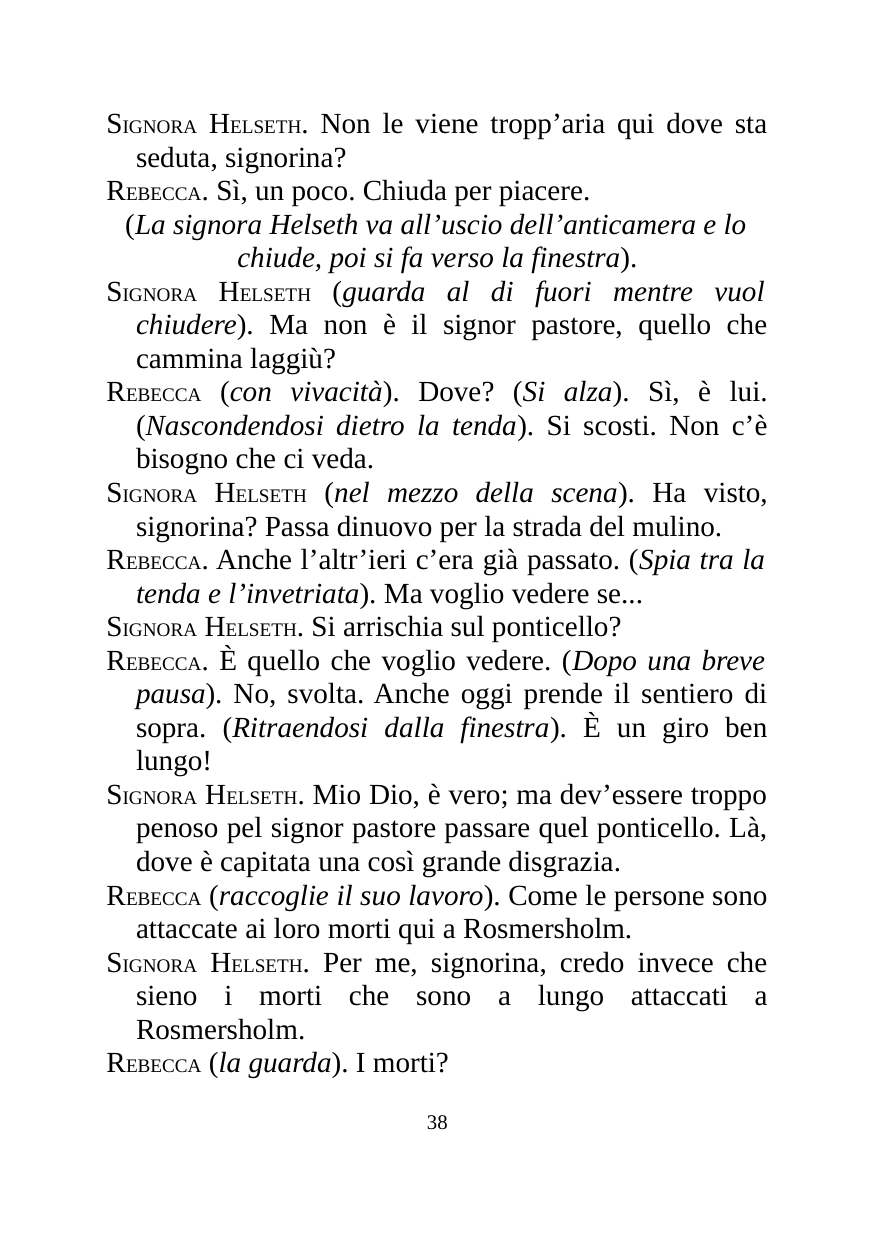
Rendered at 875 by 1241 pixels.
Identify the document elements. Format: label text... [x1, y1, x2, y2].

text Rebecca. È quello che voglio vedere. (Dopo una breve pausa). No, svolta. Anche oggi prende il sentiero di sopra. (Ritraendosi dalla finestra). È un giro ben lungo! [106, 643, 768, 777]
text Rebecca. Anche l’altr’ieri c’era già passato. (Spia tra la tenda e l’invetriata). Ma voglio vedere se... [106, 542, 768, 609]
text Signora Helseth (nel mezzo della scena). Ha visto, signorina? Passa dinuovo per la strada del mulino. [106, 475, 768, 542]
text Signora Helseth. Non le viene tropp’aria qui dove sta seduta, signorina? [106, 106, 768, 173]
text Signora Helseth. Per me, signorina, credo invece che sieno i morti che sono a lungo attaccati a Rosmersholm. [106, 945, 768, 1045]
text Signora Helseth. Mio Dio, è vero; ma dev’essere troppo penoso pel signor pastore passare quel ponticello. Là, dove è capitata una così grande disgrazia. [106, 777, 768, 878]
text (La signora Helseth va all’uscio dell’anticamera e lo chiude, poi si fa verso la finestra). [106, 207, 768, 274]
text Rebecca (con vivacità). Dove? (Si alza). Sì, è lui. (Nascondendosi dietro la tenda). Si scosti. Non c’è bisogno che ci veda. [106, 374, 768, 475]
text Rebecca. Sì, un poco. Chiuda per piacere. [106, 173, 768, 207]
text Rebecca (raccoglie il suo lavoro). Come le persone sono attaccate ai loro morti qui a Rosmersholm. [106, 878, 768, 945]
text Rebecca (la guarda). I morti? [106, 1045, 768, 1079]
text Signora Helseth. Si arrischia sul ponticello? [106, 609, 768, 643]
text Signora Helseth (guarda al di fuori mentre vuol chiudere). Ma non è il signor pastore, quello che cammina laggiù? [106, 274, 768, 374]
